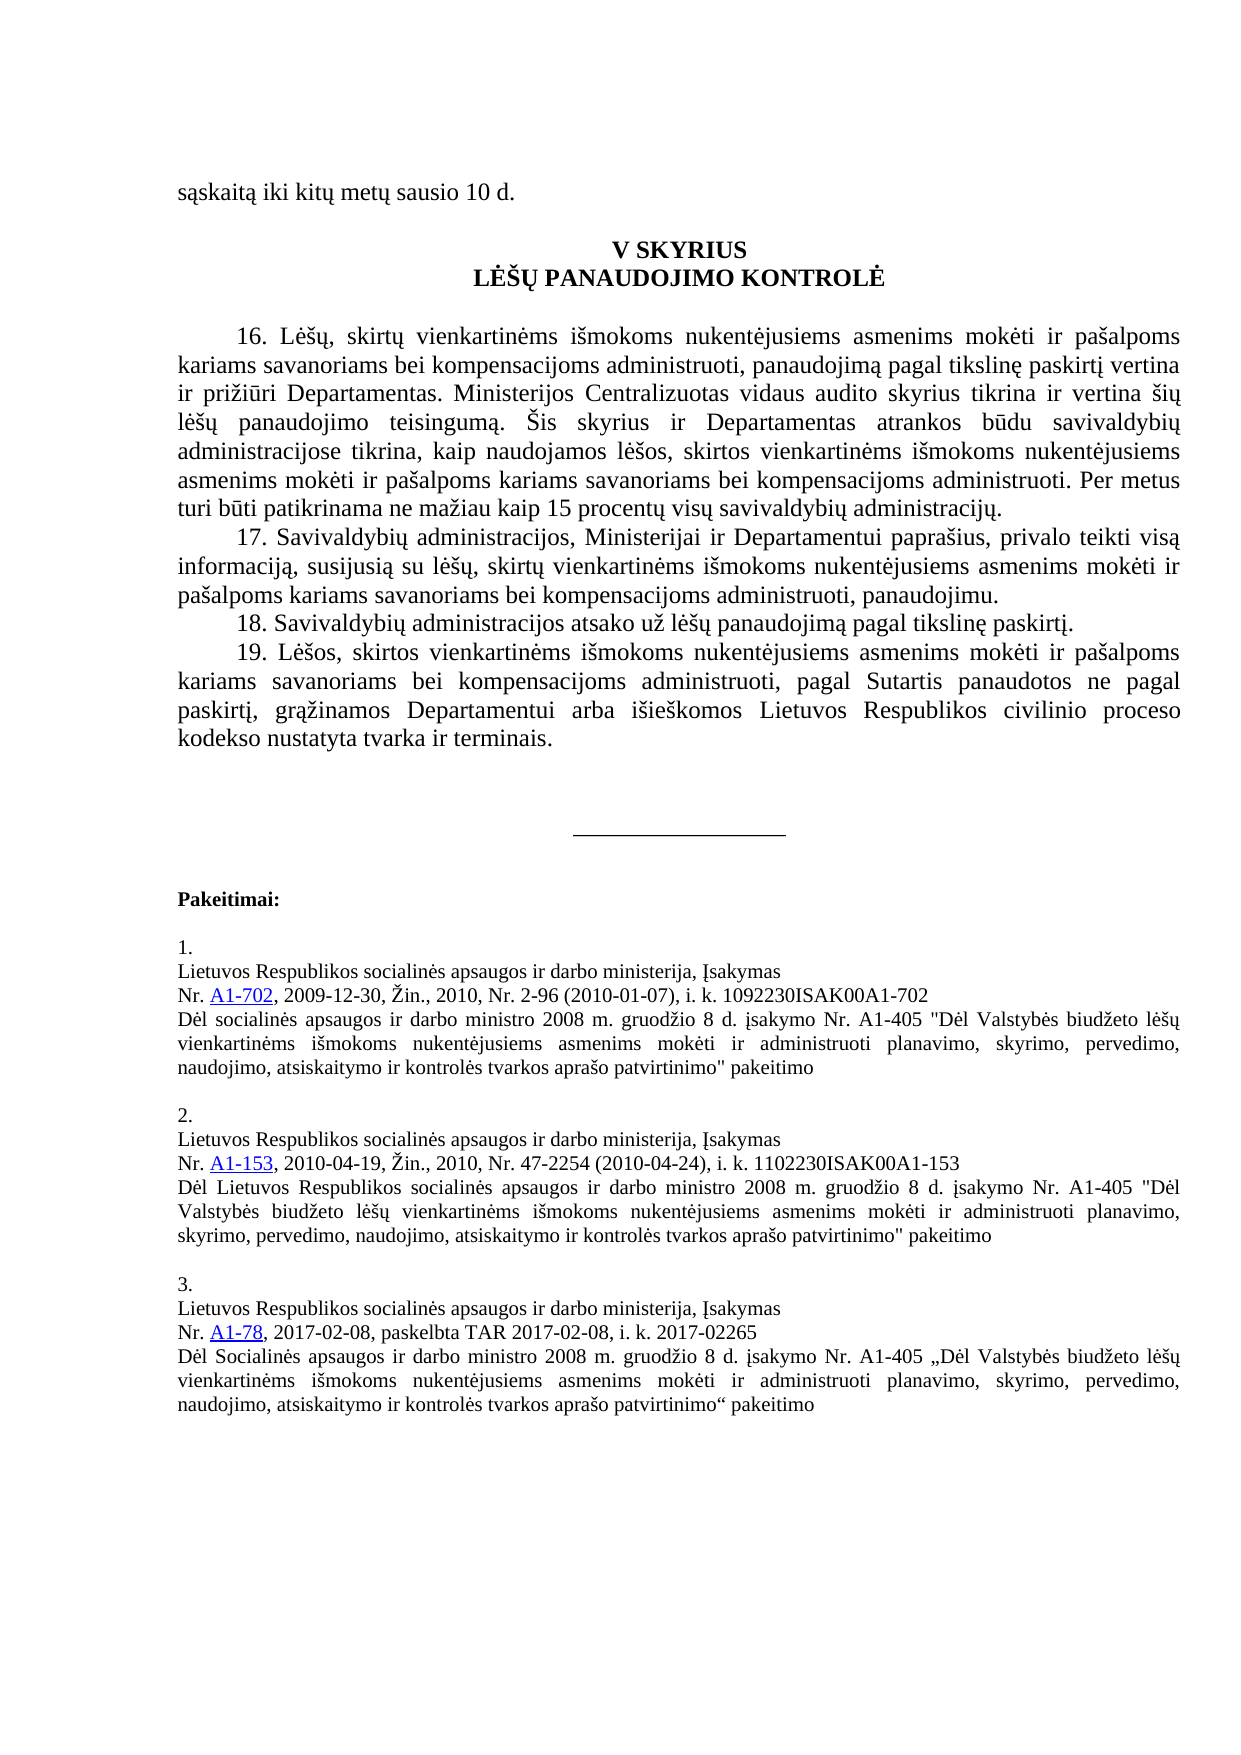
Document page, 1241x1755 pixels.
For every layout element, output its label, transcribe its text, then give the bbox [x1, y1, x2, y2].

text Dėl Socialinės apsaugos ir darbo ministro 2008 m. gruodžio 8 d. įsakymo Nr. A1-405 „Dėl Valstybės biudžeto lėšų vienkartinėms išmokoms nukentėjusiems asmenims mokėti ir administruoti planavimo, skyrimo, pervedimo, naudojimo, atsiskaitymo ir kontrolės tvarkos aprašo patvirtinimo“ pakeitimo [177, 1344, 1181, 1416]
text Nr. A1-702, 2009-12-30, Žin., 2010, Nr. 2-96 (2010-01-07), i. k. 1092230ISAK00A1-702 [177, 983, 1181, 1007]
text LĖŠŲ PANAUDOJIMO KONTROLĖ [177, 263, 1181, 292]
text Lietuvos Respublikos socialinės apsaugos ir darbo ministerija, Įsakymas [177, 959, 1181, 983]
text 1. [177, 935, 1181, 959]
text 19. Lėšos, skirtos vienkartinėms išmokoms nukentėjusiems asmenims mokėti ir pašalpoms kariams savanoriams bei kompensacijoms administruoti, pagal Sutartis panaudotos ne pagal paskirtį, grąžinamos Departamentui arba išieškomos Lietuvos Respublikos civilinio proceso kodekso nustatyta tvarka ir terminais. [177, 637, 1181, 752]
text Pakeitimai: [177, 887, 1181, 911]
text sąskaitą iki kitų metų sausio 10 d. [177, 177, 1181, 206]
text 16. Lėšų, skirtų vienkartinėms išmokoms nukentėjusiems asmenims mokėti ir pašalpoms kariams savanoriams bei kompensacijoms administruoti, panaudojimą pagal tikslinę paskirtį vertina ir prižiūri Departamentas. Ministerijos Centralizuotas vidaus audito skyrius tikrina ir vertina šių lėšų panaudojimo teisingumą. Šis skyrius ir Departamentas atrankos būdu savivaldybių administracijose tikrina, kaip naudojamos lėšos, skirtos vienkartinėms išmokoms nukentėjusiems asmenims mokėti ir pašalpoms kariams savanoriams bei kompensacijoms administruoti. Per metus turi būti patikrinama ne mažiau kaip 15 procentų visų savivaldybių administracijų. [177, 321, 1181, 522]
text 17. Savivaldybių administracijos, Ministerijai ir Departamentui paprašius, privalo teikti visą informaciją, susijusią su lėšų, skirtų vienkartinėms išmokoms nukentėjusiems asmenims mokėti ir pašalpoms kariams savanoriams bei kompensacijoms administruoti, panaudojimu. [177, 522, 1181, 608]
text 18. Savivaldybių administracijos atsako už lėšų panaudojimą pagal tikslinę paskirtį. [177, 608, 1181, 637]
text Nr. A1-153, 2010-04-19, Žin., 2010, Nr. 47-2254 (2010-04-24), i. k. 1102230ISAK00A1-153 [177, 1151, 1181, 1175]
text Dėl socialinės apsaugos ir darbo ministro 2008 m. gruodžio 8 d. įsakymo Nr. A1-405 "Dėl Valstybės biudžeto lėšų vienkartinėms išmokoms nukentėjusiems asmenims mokėti ir administruoti planavimo, skyrimo, pervedimo, naudojimo, atsiskaitymo ir kontrolės tvarkos aprašo patvirtinimo" pakeitimo [177, 1007, 1181, 1079]
text Lietuvos Respublikos socialinės apsaugos ir darbo ministerija, Įsakymas [177, 1296, 1181, 1320]
text V SKYRIUS [177, 235, 1181, 263]
text Lietuvos Respublikos socialinės apsaugos ir darbo ministerija, Įsakymas [177, 1127, 1181, 1151]
text Nr. A1-78, 2017-02-08, paskelbta TAR 2017-02-08, i. k. 2017-02265 [177, 1320, 1181, 1344]
text 2. [177, 1103, 1181, 1127]
text Dėl Lietuvos Respublikos socialinės apsaugos ir darbo ministro 2008 m. gruodžio 8 d. įsakymo Nr. A1-405 "Dėl Valstybės biudžeto lėšų vienkartinėms išmokoms nukentėjusiems asmenims mokėti ir administruoti planavimo, skyrimo, pervedimo, naudojimo, atsiskaitymo ir kontrolės tvarkos aprašo patvirtinimo" pakeitimo [177, 1175, 1181, 1247]
text 3. [177, 1272, 1181, 1296]
text _________________ [177, 810, 1181, 838]
